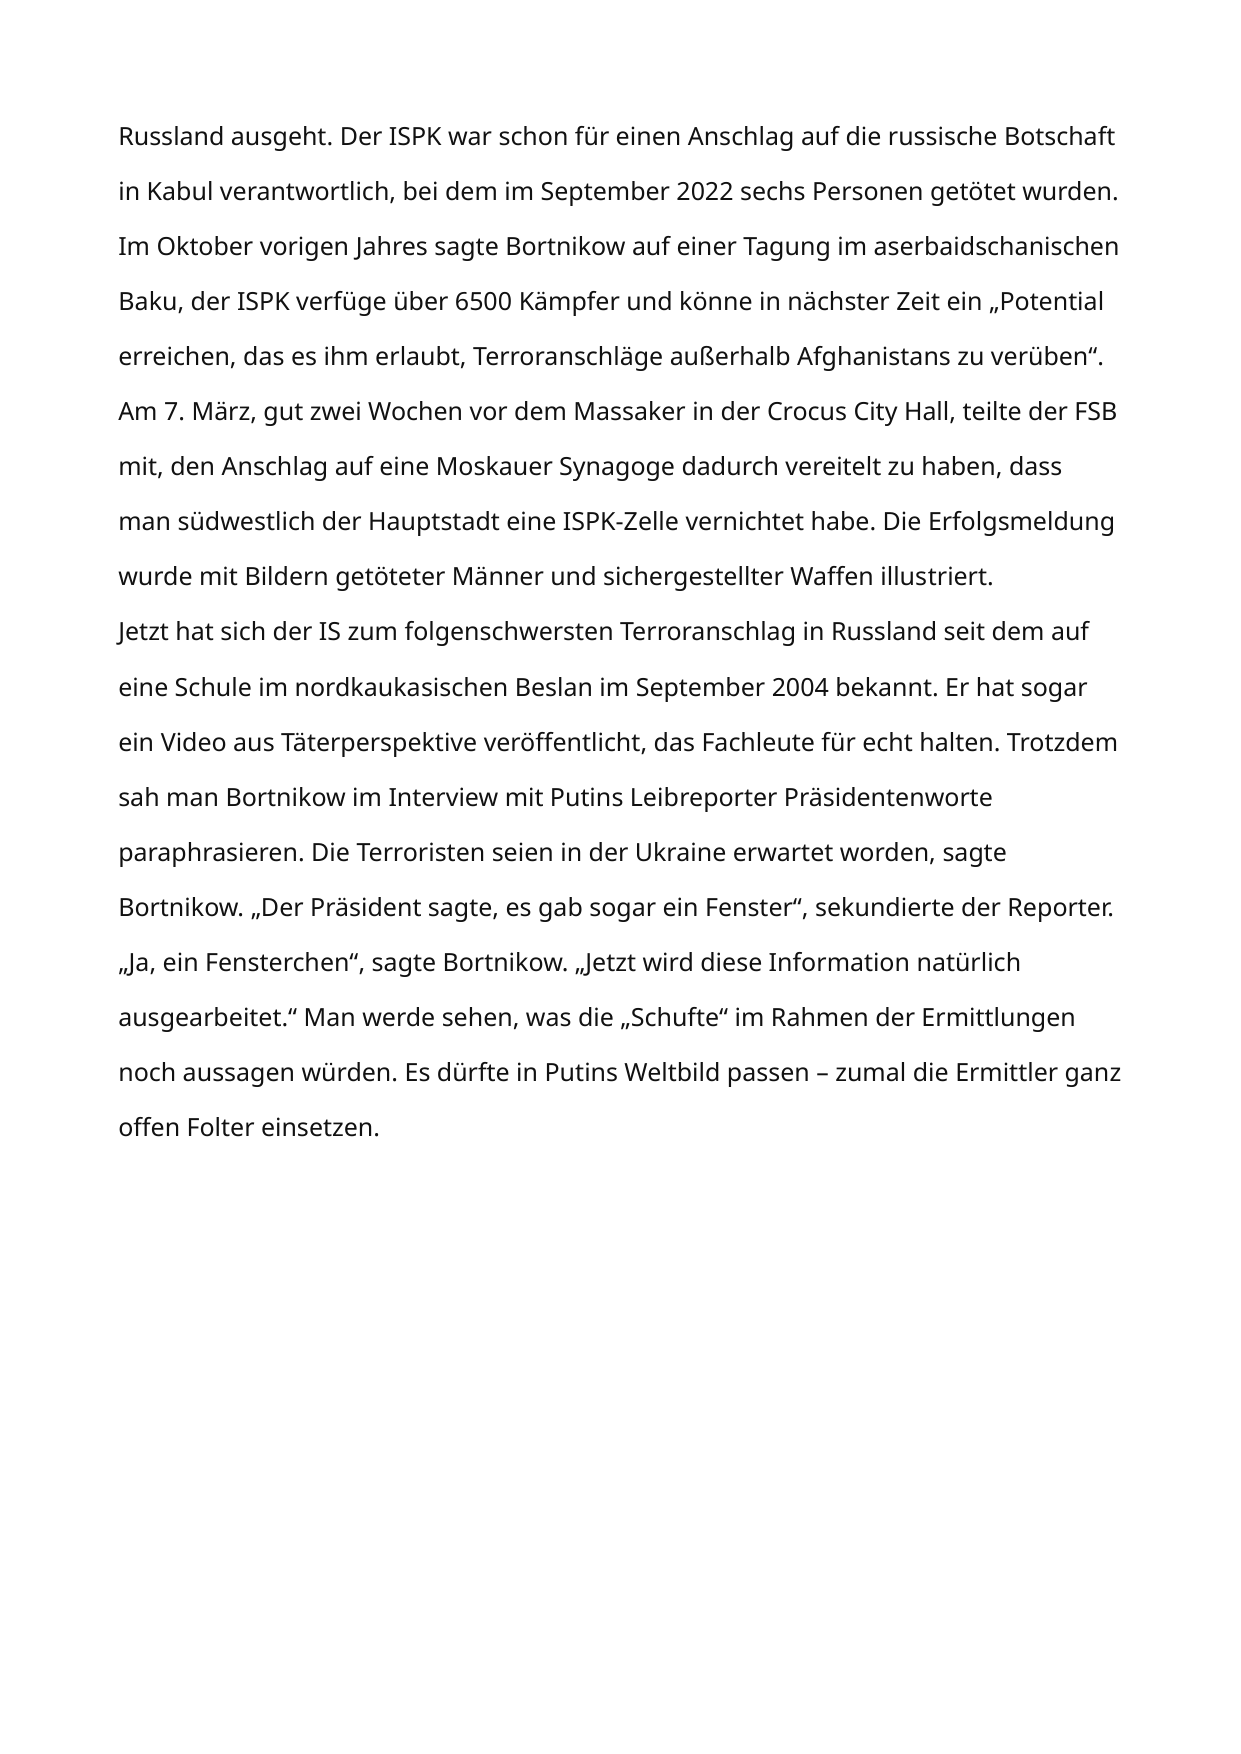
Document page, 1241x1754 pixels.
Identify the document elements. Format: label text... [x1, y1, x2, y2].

text Jetzt hat sich der IS zum folgenschwersten Terroranschlag in Russland seit dem auf eine Schule im nordkauka­sischen Beslan im September 2004 bekannt. Er hat sogar ein Video aus Täterperspektive veröffentlicht, das Fachleute für echt halten. Trotzdem sah man Bortnikow im Interview mit Putins Leib­reporter Präsidentenworte paraphrasieren. Die Terroristen seien in der Ukraine erwartet worden, sagte Bortnikow. „Der Präsident sagte, es gab sogar ein Fenster“, sekundierte der Reporter. „Ja, ein Fensterchen“, sagte Bortnikow. „Jetzt wird diese Information natürlich ausgearbeitet.“ Man werde sehen, was die „Schufte“ im Rahmen der Ermittlungen noch aussagen würden. Es dürfte in Putins Weltbild passen – zumal die Ermittler ganz offen Folter einsetzen. [118, 614, 1122, 1144]
text Russland aus­geht. Der ISPK war schon für einen Anschlag auf die russische Botschaft in Kabul verantwortlich, bei dem im September 2022 sechs Personen getötet wurden. Im Oktober vorigen Jahres sagte Bortnikow auf einer Tagung im aserbaidschanischen Ba­ku, der ISPK verfüge über 6500 Kämpfer und könne in nächster Zeit ein „Potential erreichen, das es ihm erlaubt, Terroranschläge außerhalb Afghanistans zu verüben“. Am 7. März, gut zwei Wochen vor dem Massaker in der Crocus City Hall, teilte der FSB mit, den Anschlag auf eine Moskauer Synagoge dadurch vereitelt zu haben, dass man südwestlich der Hauptstadt eine ISPK-Zelle vernichtet habe. Die Erfolgsmeldung wurde mit Bildern getöteter Männer und sichergestellter Waffen illus­triert. [118, 118, 1122, 593]
